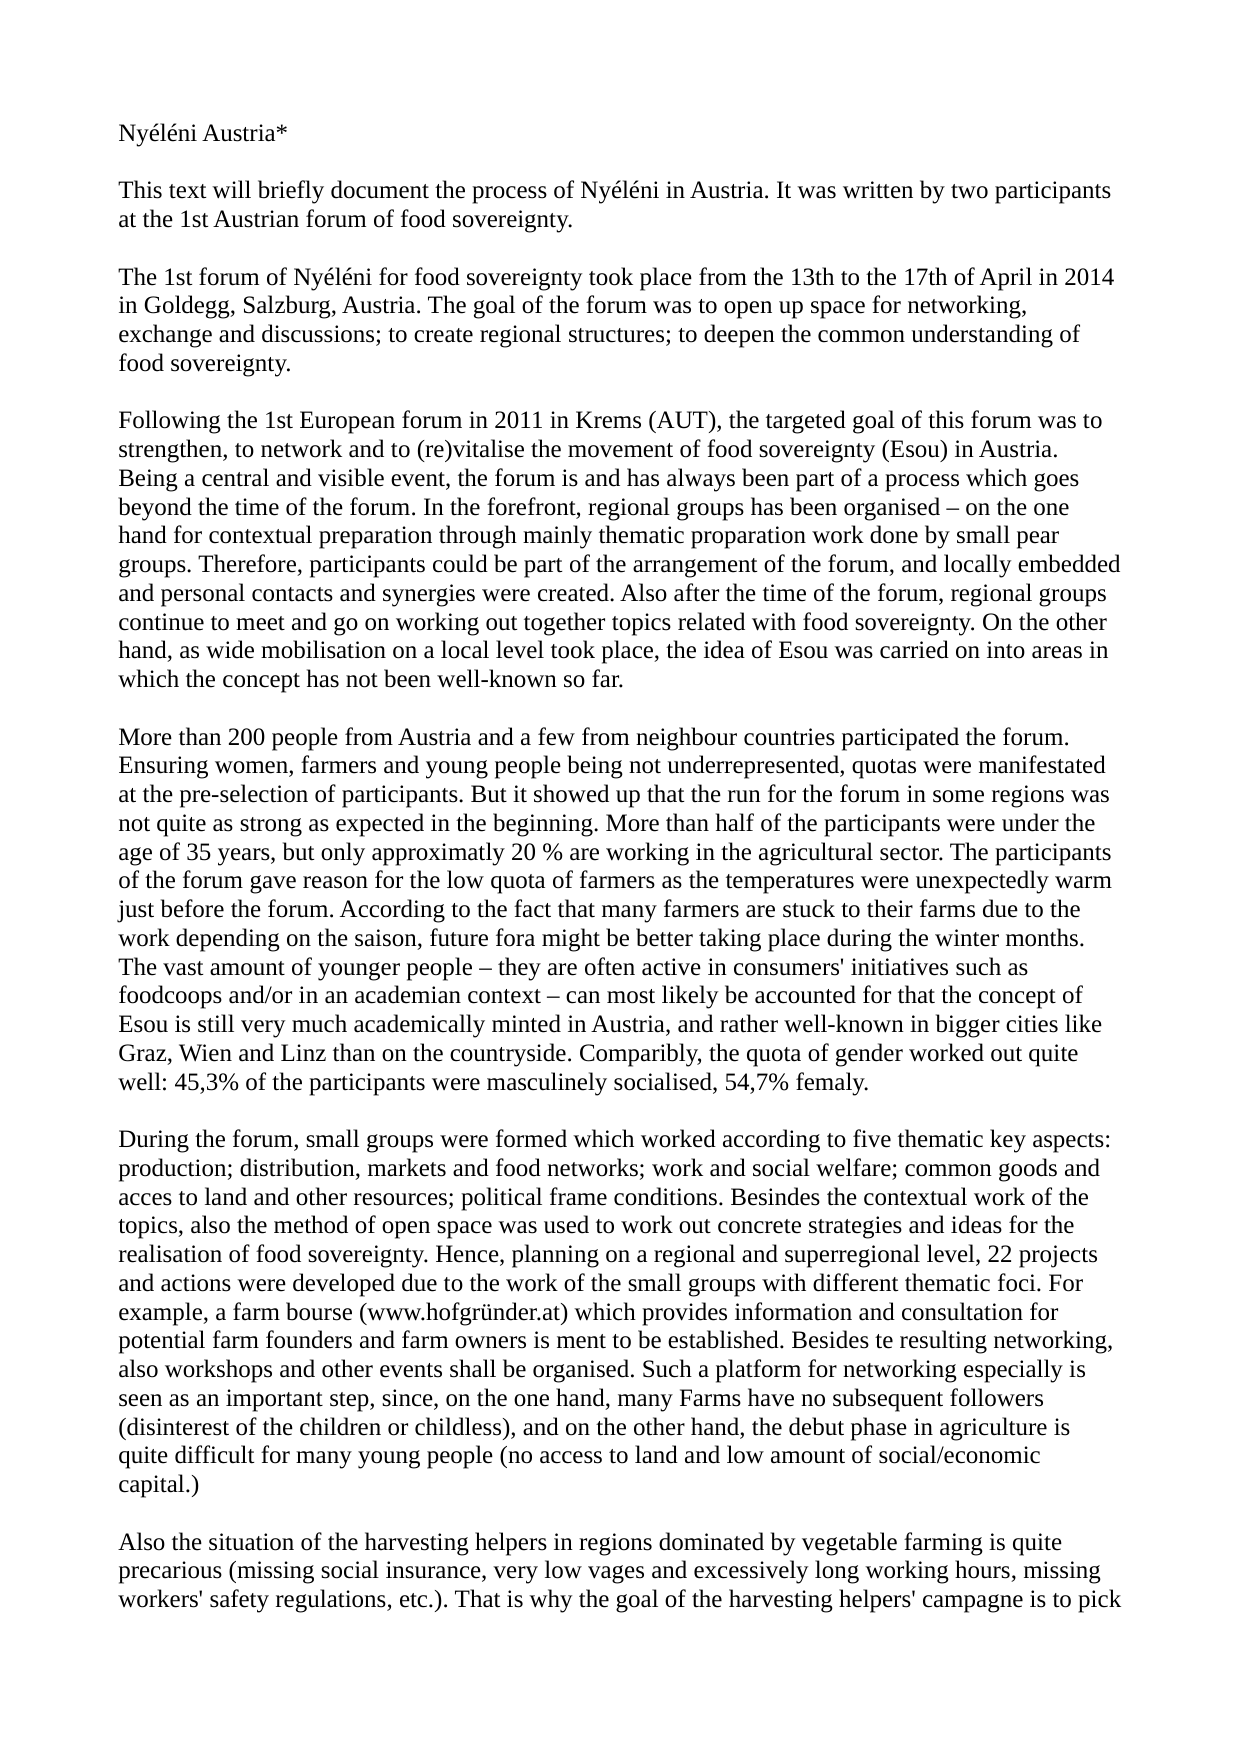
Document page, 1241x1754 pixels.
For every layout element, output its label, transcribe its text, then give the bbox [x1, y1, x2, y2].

text The 1st forum of Nyéléni for food sovereignty took place from the 13th to the 17th of April in 2014 in Goldegg, Salzburg, Austria. The goal of the forum was to open up space for networking, exchange and discussions; to create regional structures; to deepen the common understanding of food sovereignty. [118, 262, 1122, 377]
text During the forum, small groups were formed which worked according to five thematic key aspects: production; distribution, markets and food networks; work and social welfare; common goods and acces to land and other resources; political frame conditions. Besindes the contextual work of the topics, also the method of open space was used to work out concrete strategies and ideas for the realisation of food sovereignty. Hence, planning on a regional and superregional level, 22 projects and actions were developed due to the work of the small groups with different thematic foci. For example, a farm bourse (www.hofgründer.at) which provides information and consultation for potential farm founders and farm owners is ment to be established. Besides te resulting networking, also workshops and other events shall be organised. Such a platform for networking especially is seen as an important step, since, on the one hand, many Farms have no subsequent followers (disinterest of the children or childless), and on the other hand, the debut phase in agriculture is quite difficult for many young people (no access to land and low amount of social/economic capital.) [118, 1124, 1122, 1498]
text Nyéléni Austria* [118, 118, 1122, 147]
text More than 200 people from Austria and a few from neighbour countries participated the forum. Ensuring women, farmers and young people being not underrepresented, quotas were manifestated at the pre-selection of participants. But it showed up that the run for the forum in some regions was not quite as strong as expected in the beginning. More than half of the participants were under the age of 35 years, but only approximatly 20 % are working in the agricultural sector. The participants of the forum gave reason for the low quota of farmers as the temperatures were unexpectedly warm just before the forum. According to the fact that many farmers are stuck to their farms due to the work depending on the saison, future fora might be better taking place during the winter months. The vast amount of younger people – they are often active in consumers' initiatives such as foodcoops and/or in an academian context – can most likely be accounted for that the concept of Esou is still very much academically minted in Austria, and rather well-known in bigger cities like Graz, Wien and Linz than on the countryside. Comparibly, the quota of gender worked out quite well: 45,3% of the participants were masculinely socialised, 54,7% femaly. [118, 722, 1122, 1096]
text This text will briefly document the process of Nyéléni in Austria. It was written by two participants at the 1st Austrian forum of food sovereignty. [118, 176, 1122, 233]
text Following the 1st European forum in 2011 in Krems (AUT), the targeted goal of this forum was to strengthen, to network and to (re)vitalise the movement of food sovereignty (Esou) in Austria. Being a central and visible event, the forum is and has always been part of a process which goes beyond the time of the forum. In the forefront, regional groups has been organised – on the one hand for contextual preparation through mainly thematic proparation work done by small pear groups. Therefore, participants could be part of the arrangement of the forum, and locally embedded and personal contacts and synergies were created. Also after the time of the forum, regional groups continue to meet and go on working out together topics related with food sovereignty. On the other hand, as wide mobilisation on a local level took place, the idea of Esou was carried on into areas in which the concept has not been well-known so far. [118, 406, 1122, 693]
text Also the situation of the harvesting helpers in regions dominated by vegetable farming is quite precarious (missing social insurance, very low vages and excessively long working hours, missing workers' safety regulations, etc.). That is why the goal of the harvesting helpers' campagne is to pick [118, 1527, 1122, 1613]
